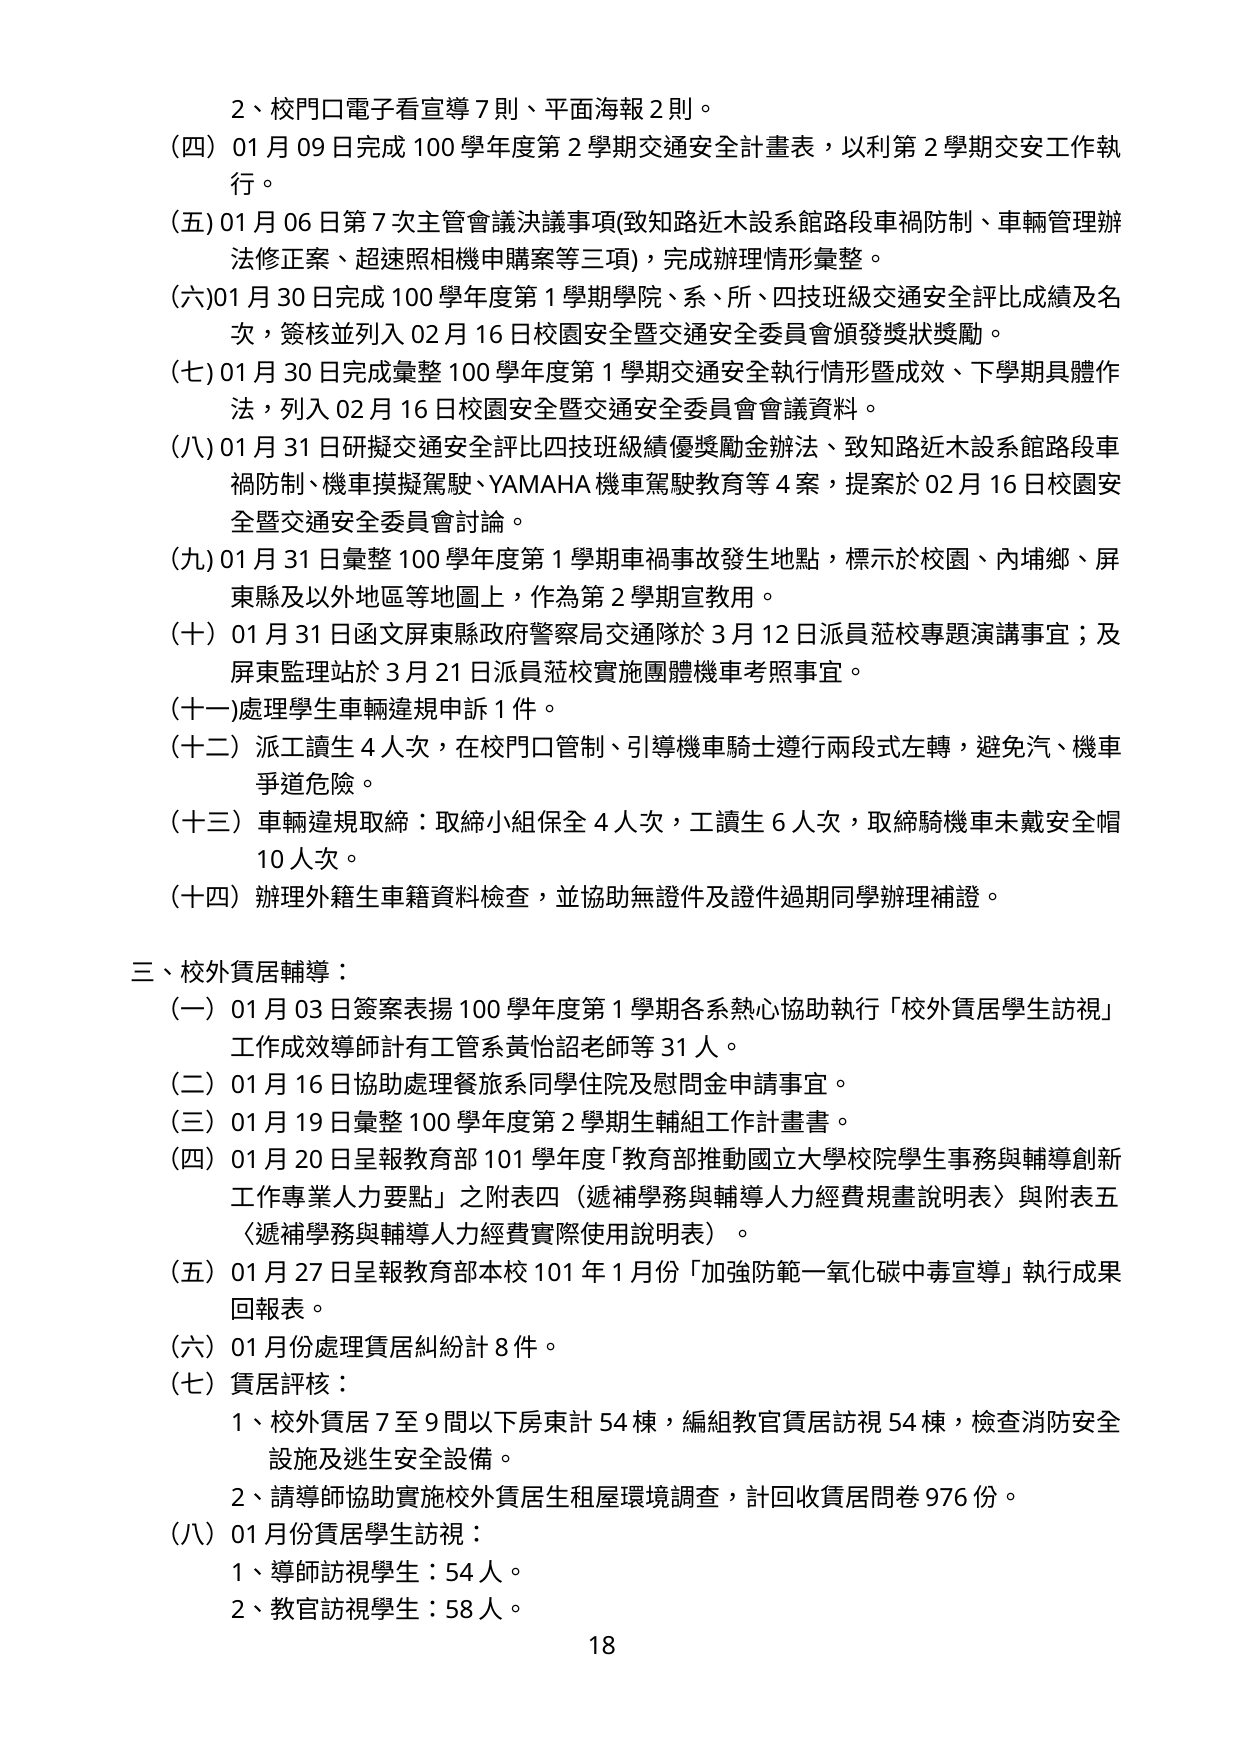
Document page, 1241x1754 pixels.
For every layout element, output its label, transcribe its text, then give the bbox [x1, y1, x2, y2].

text （八）01月份賃居學生訪視： [156, 1514, 1122, 1552]
text 1、校外賃居7至9間以下房東計54棟，編組教官賃居訪視54棟，檢查消防安全設施及逃生安全設備。 [231, 1402, 1122, 1477]
text 三、校外賃居輔導： [118, 952, 1122, 989]
text （九) 01月31日彙整100學年度第1學期車禍事故發生地點，標示於校園、內埔鄉、屏東縣及以外地區等地圖上，作為第2學期宣教用。 [156, 539, 1122, 614]
text （六)01月30日完成100學年度第1學期學院、系、所、四技班級交通安全評比成績及名次，簽核並列入02月16日校園安全暨交通安全委員會頒發獎狀獎勵。 [156, 277, 1122, 352]
text （十三）車輛違規取締：取締小組保全4人次，工讀生6人次，取締騎機車未戴安全帽10人次。 [156, 802, 1122, 877]
text （一）01月03日簽案表揚100學年度第1學期各系熱心協助執行「校外賃居學生訪視」工作成效導師計有工管系黃怡詔老師等31人。 [156, 989, 1122, 1064]
text （四）01月20日呈報教育部101學年度「教育部推動國立大學校院學生事務與輔導創新工作專業人力要點」之附表四（遞補學務與輔導人力經費規畫說明表〉與附表五〈遞補學務與輔導人力經費實際使用說明表）。 [156, 1139, 1122, 1252]
text （七）賃居評核： [156, 1364, 1122, 1402]
text （十一)處理學生車輛違規申訴1件。 [156, 689, 1122, 727]
text （六）01月份處理賃居糾紛計8件。 [156, 1327, 1122, 1364]
text （十二）派工讀生4人次，在校門口管制、引導機車騎士遵行兩段式左轉，避免汽、機車爭道危險。 [156, 727, 1122, 802]
text （二）01月16日協助處理餐旅系同學住院及慰問金申請事宜。 [156, 1064, 1122, 1102]
text （三）01月19日彙整100學年度第2學期生輔組工作計畫書。 [156, 1102, 1122, 1139]
text 2、請導師協助實施校外賃居生租屋環境調查，計回收賃居問卷976份。 [231, 1477, 1122, 1514]
text （五) 01月06日第7次主管會議決議事項(致知路近木設系館路段車禍防制、車輛管理辦法修正案、超速照相機申購案等三項)，完成辦理情形彙整。 [156, 202, 1122, 277]
text （四）01月09日完成100學年度第2學期交通安全計畫表，以利第2學期交安工作執行。 [156, 127, 1122, 202]
text （十）01月31日函文屏東縣政府警察局交通隊於3月12日派員蒞校專題演講事宜；及屏東監理站於3月21日派員蒞校實施團體機車考照事宜。 [156, 614, 1122, 689]
text （五）01月27日呈報教育部本校101年1月份「加強防範一氧化碳中毒宣導」執行成果回報表。 [156, 1252, 1122, 1327]
text （十四）辦理外籍生車籍資料檢查，並協助無證件及證件過期同學辦理補證。 [156, 877, 1122, 914]
text （八) 01月31日研擬交通安全評比四技班級績優獎勵金辦法、致知路近木設系館路段車禍防制、機車摸擬駕駛、YAMAHA機車駕駛教育等4案，提案於02月16日校園安全暨交通安全委員會討論。 [156, 427, 1122, 539]
text （七) 01月30日完成彙整100學年度第1學期交通安全執行情形暨成效、下學期具體作法，列入02月16日校園安全暨交通安全委員會會議資料。 [156, 352, 1122, 427]
text 2、教官訪視學生：58人。 [231, 1589, 1122, 1627]
text 1、導師訪視學生：54人。 [231, 1552, 1122, 1589]
text 2、校門口電子看宣導7則、平面海報2則。 [231, 89, 1122, 127]
